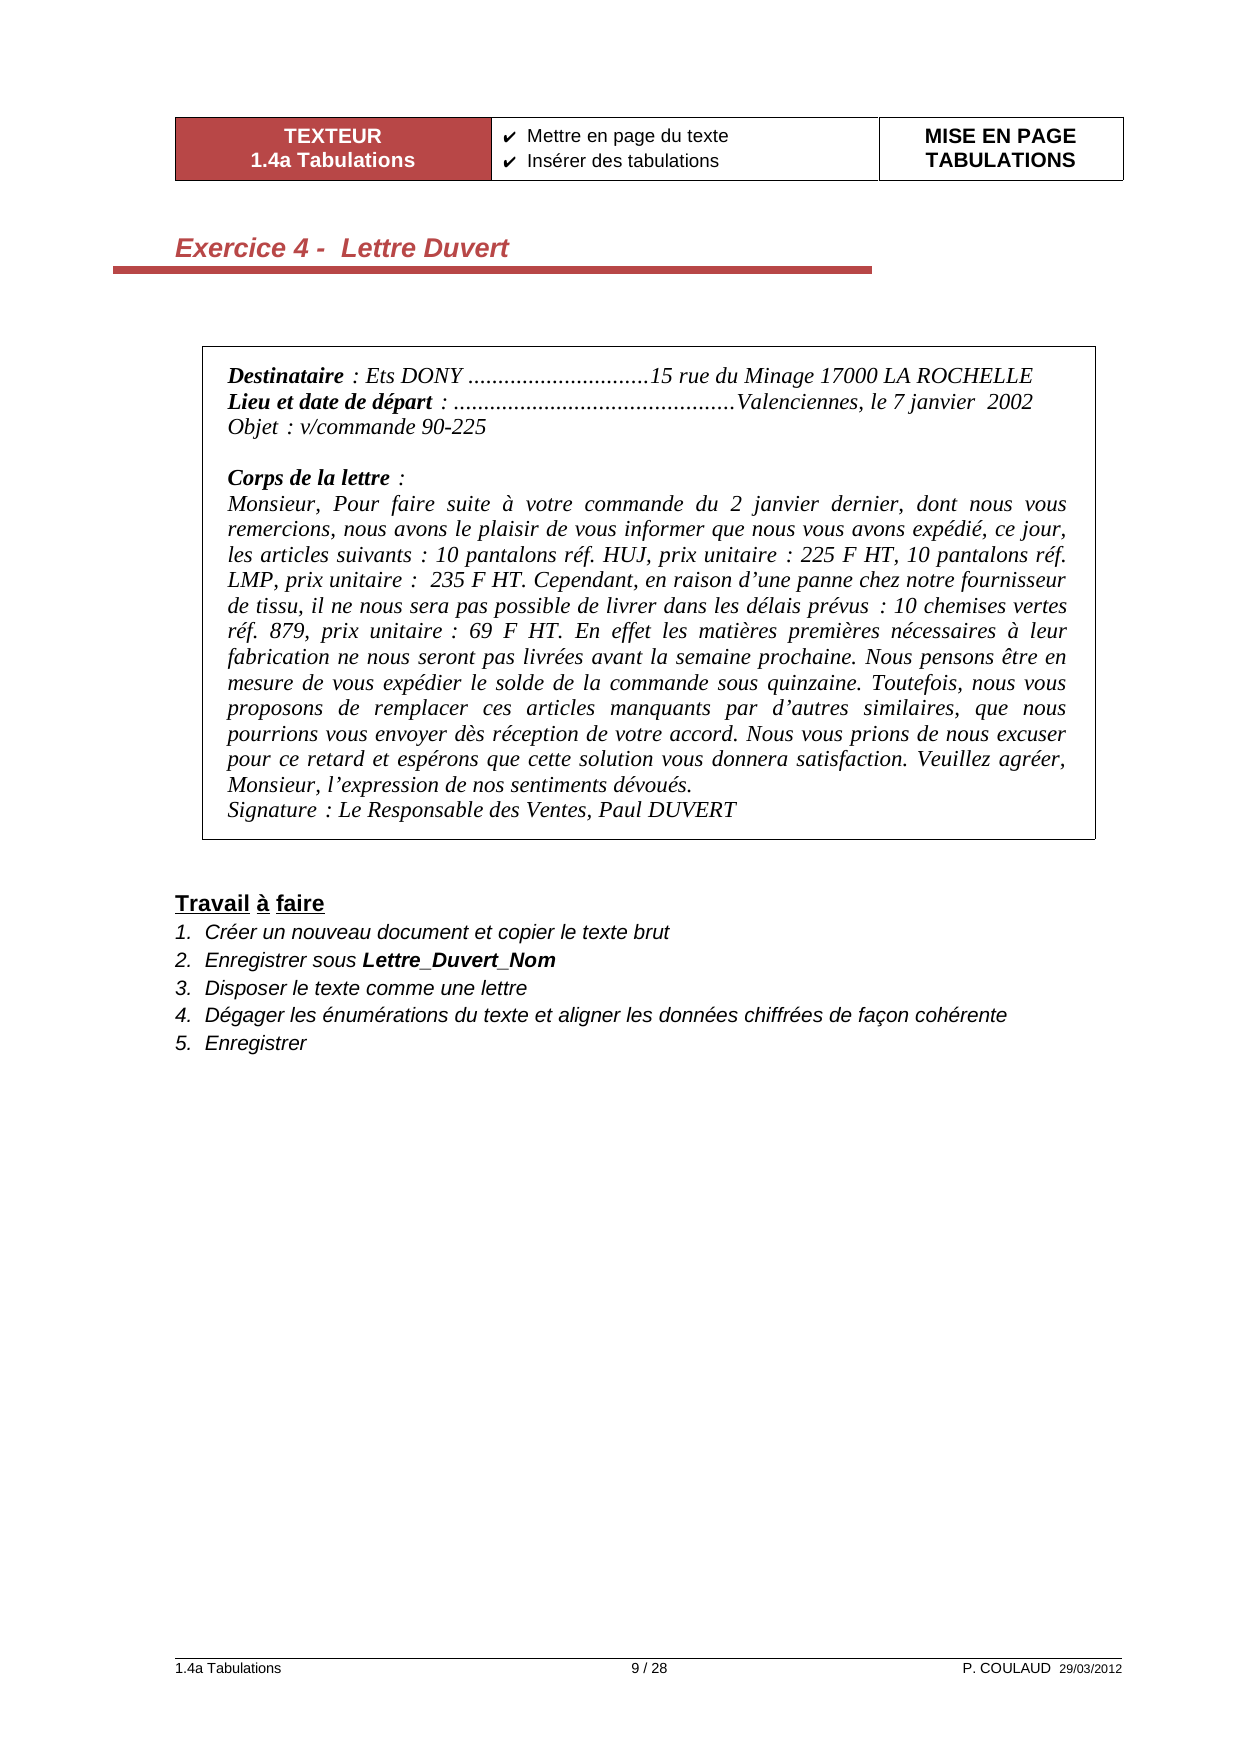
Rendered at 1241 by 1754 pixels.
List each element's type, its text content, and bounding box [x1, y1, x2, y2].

text Monsieur, Pour faire suite à votre commande du 2 janvier dernier, dont nous vous remercions, nous avons le plaisir de vous informer que nous vous avons expédié, ce jour, les articles suivants : 10 pantalons réf. HUJ, prix unitaire : 225 F HT, 10 pantalons réf. LMP, prix unitaire : 235 F HT. Cependant, en raison d’une panne chez notre fournisseur de tissu, il ne nous sera pas possible de livrer dans les délais prévus : 10 chemises vertes réf. 879, prix unitaire : 69 F HT. En effet les matières premières nécessaires à leur fabrication ne nous seront pas livrées avant la semaine prochaine. Nous pensons être en mesure de vous expédier le solde de la commande sous quinzaine. Toutefois, nous vous proposons de remplacer ces articles manquants par d’autres similaires, que nous pourrions vous envoyer dès réception de votre accord. Nous vous prions de nous excuser pour ce retard et espérons que cette solution vous donnera satisfaction. Veuillez agréer, Monsieur, l’expression de nos sentiments dévoués. [203, 474, 1095, 780]
subtitle Travail à faire [175, 890, 1122, 916]
text Signature : Le Responsable des Ventes, Paul DUVERT [203, 780, 1095, 839]
list Enregistrer sous Lettre_Duvert_Nom [175, 948, 1122, 972]
text Lieu et date de départ : Valenciennes, le 7 janvier 2002 [203, 372, 1095, 397]
text Objet : v/commande 90-225 [203, 397, 1095, 440]
subtitle Lettre Duvert [112, 230, 872, 274]
table_header MISE EN PAGE TABULATIONS [880, 118, 1123, 180]
list Enregistrer [175, 1031, 1122, 1055]
list Dégager les énumérations du texte et aligner les données chiffrées de façon cohérente [175, 1004, 1122, 1027]
text Destinataire : Ets DONY 15 rue du Minage 17000 LA ROCHELLE [203, 347, 1095, 372]
list Créer un nouveau document et copier le texte brut [175, 921, 1122, 944]
list Disposer le texte comme une lettre [175, 976, 1122, 999]
text Corps de la lettre : [203, 448, 1095, 474]
table_header Mettre en page du texte Insérer des tabulations [492, 118, 878, 180]
